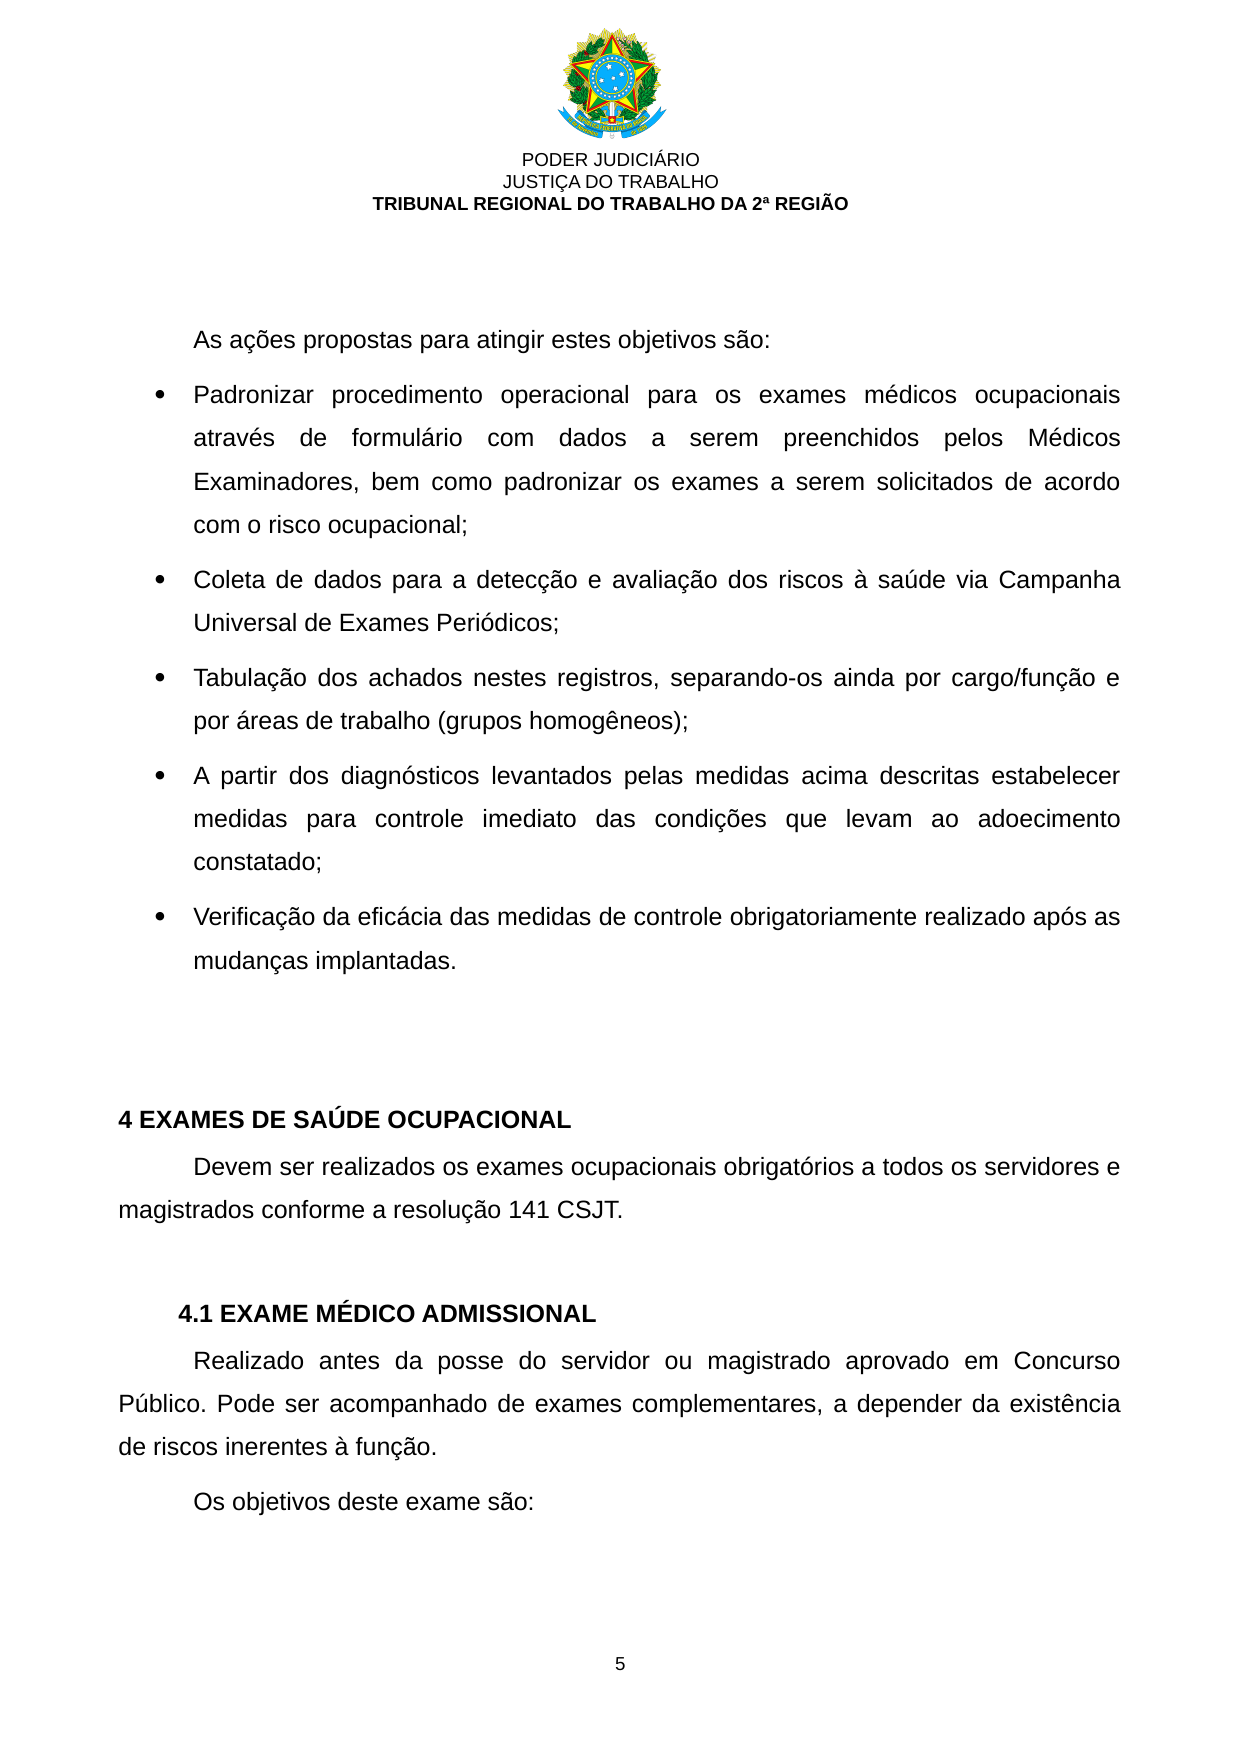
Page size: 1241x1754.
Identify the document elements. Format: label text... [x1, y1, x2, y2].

subtitle 4 EXAMES DE SAÚDE OCUPACIONAL [118, 1105, 1122, 1133]
text As ações propostas para atingir estes objetivos são: [118, 325, 1122, 354]
text Devem ser realizados os exames ocupacionais obrigatórios a todos os servidores e magistrados conforme a resolução 141 CSJT. [118, 1152, 1122, 1224]
list Coleta de dados para a detecção e avaliação dos riscos à saúde via Campanha Universal de Exames Periódicos; [156, 564, 1122, 637]
list A partir dos diagnósticos levantados pelas medidas acima descritas estabelecer medidas para controle imediato das condições que levam ao adoecimento constatado; [156, 761, 1122, 876]
subtitle 4.1 EXAME MÉDICO ADMISSIONAL [118, 1299, 1122, 1328]
text Os objetivos deste exame são: [118, 1487, 1122, 1516]
list Verificação da eficácia das medidas de controle obrigatoriamente realizado após as mudanças implantadas. [156, 902, 1122, 974]
text Realizado antes da posse do servidor ou magistrado aprovado em Concurso Público. Pode ser acompanhado de exames complementares, a depender da existência de riscos inerentes à função. [118, 1346, 1122, 1461]
list Padronizar procedimento operacional para os exames médicos ocupacionais através de formulário com dados a serem preenchidos pelos Médicos Examinadores, bem como padronizar os exames a serem solicitados de acordo com o risco ocupacional; [156, 380, 1122, 538]
list Tabulação dos achados nestes registros, separando-os ainda por cargo/função e por áreas de trabalho (grupos homogêneos); [156, 663, 1122, 735]
